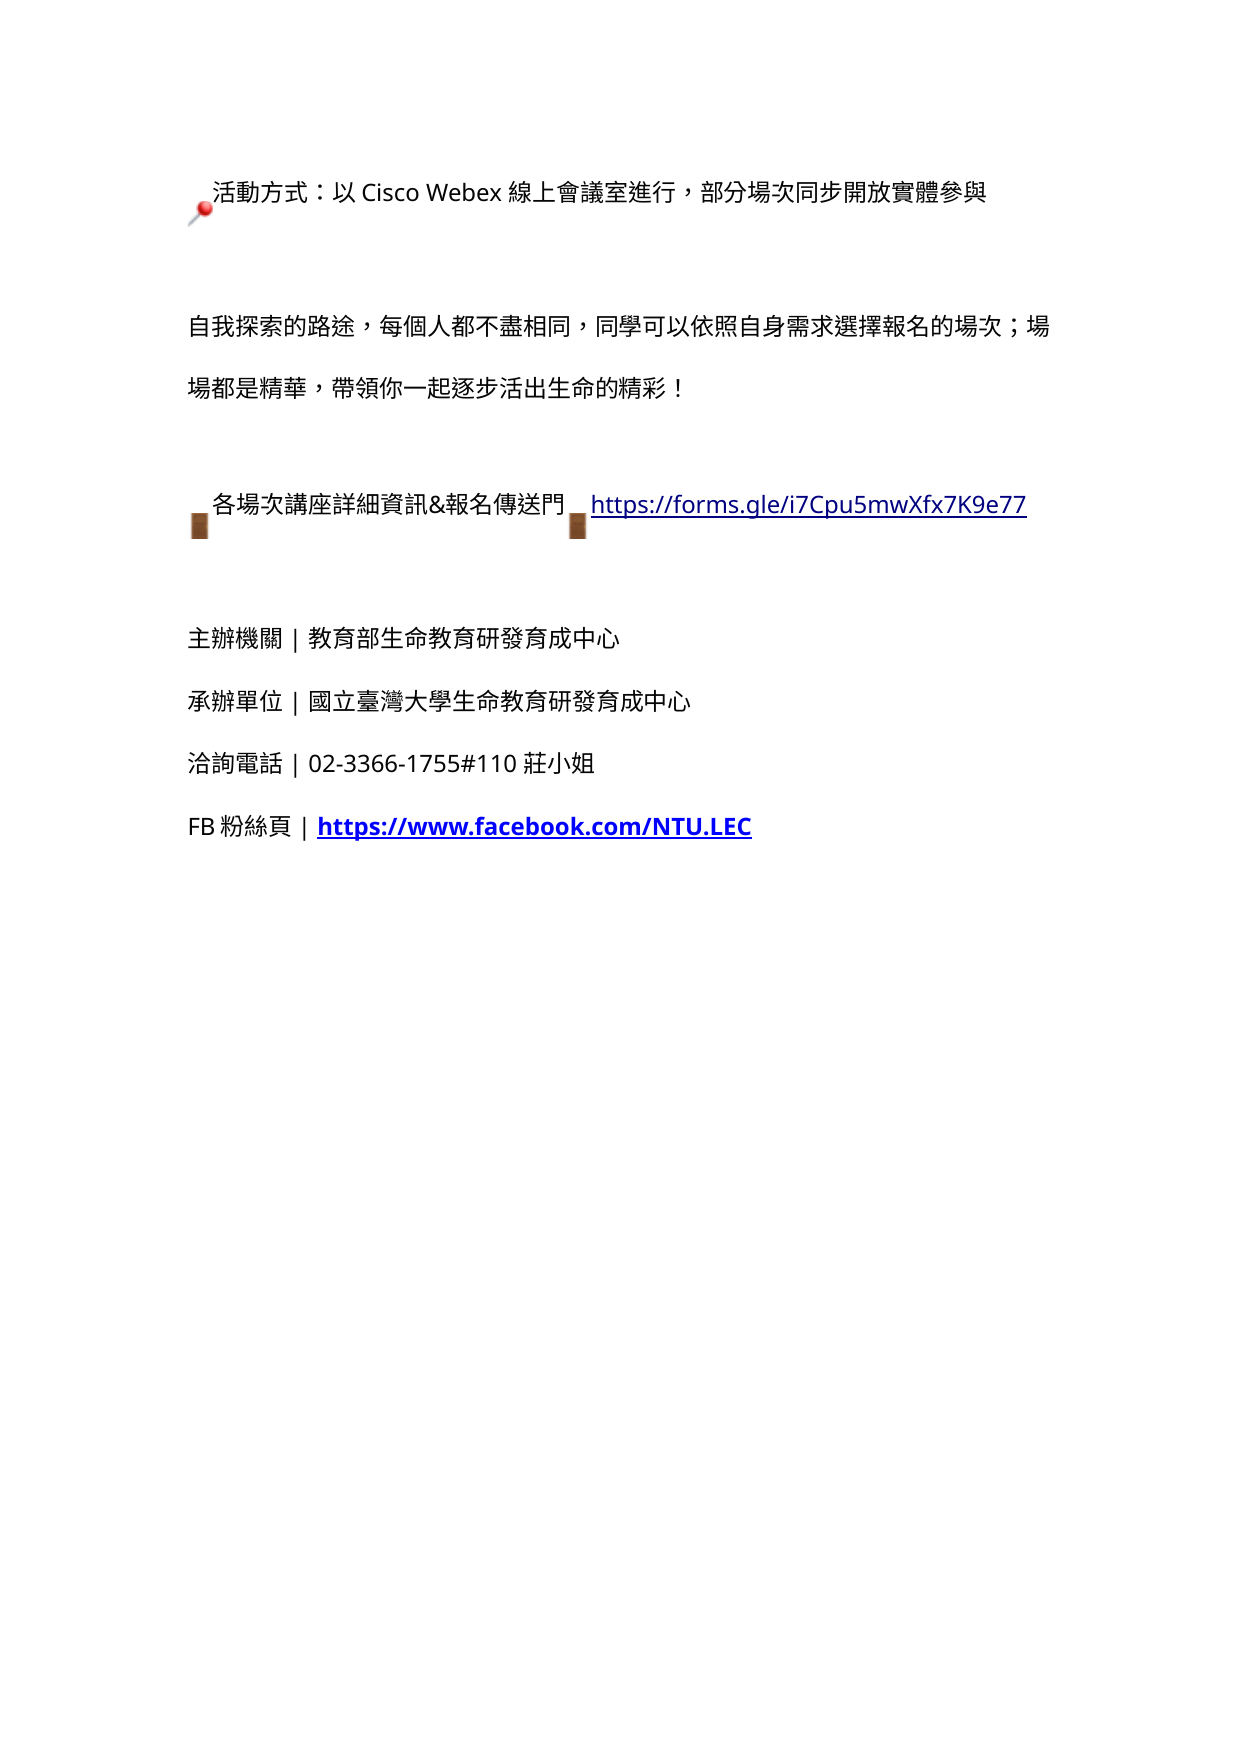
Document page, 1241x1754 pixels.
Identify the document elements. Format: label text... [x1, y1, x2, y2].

text 活動方式：以Cisco Webex 線上會議室進行，部分場次同步開放實體參與 自我探索的路途，每個人都不盡相同，同學可以依照自身需求選擇報名的場次；場場都是精華，帶領你一起逐步活出生命的精彩！ 各場次講座詳細資訊&報名傳送門https://forms.gle/i7Cpu5mwXfx7K9e77 主辦機關 | 教育部生命教育研發育成中心 承辦單位 | 國立臺灣大學生命教育研發育成中心 洽詢電話 | 02-3366-1755#110 莊小姐 FB粉絲頁 | https://www.facebook.com/NTU.LEC [187, 158, 1053, 846]
